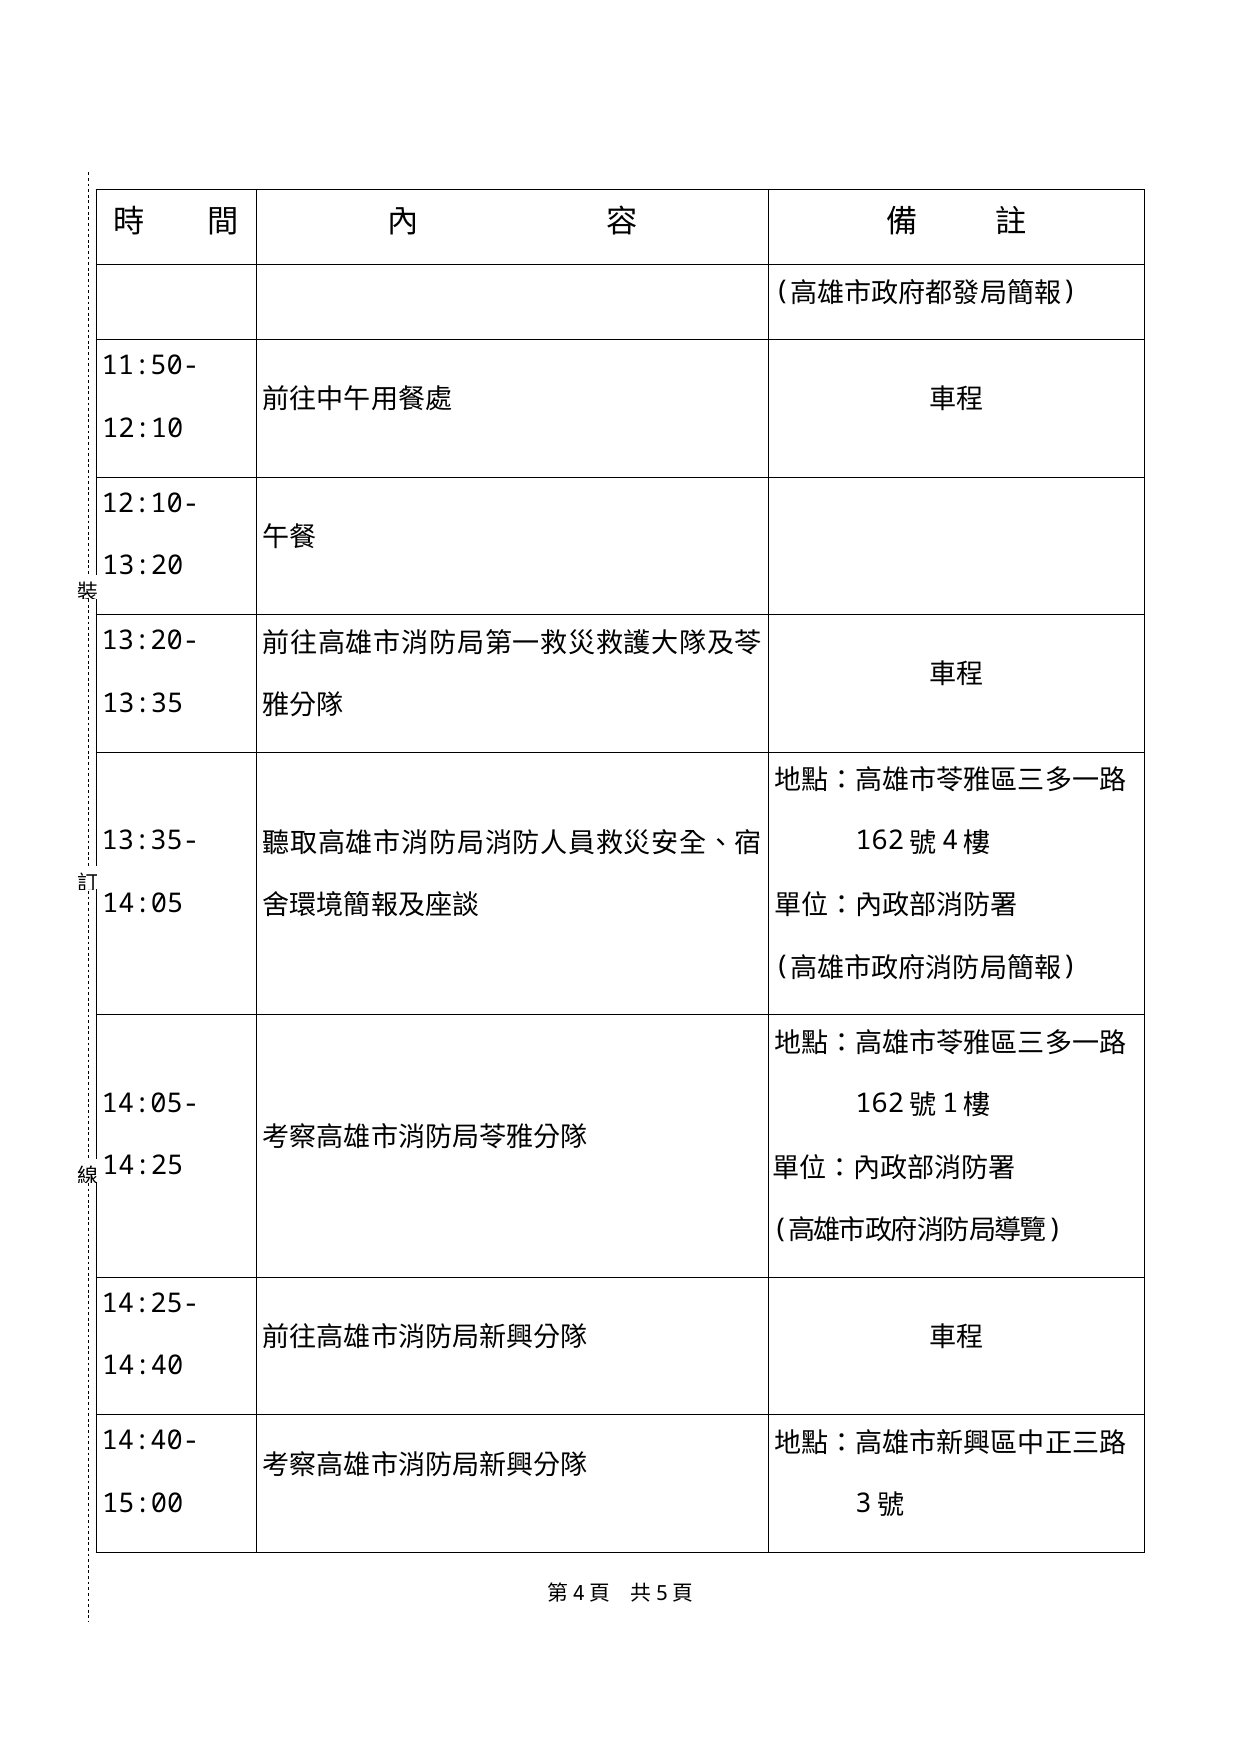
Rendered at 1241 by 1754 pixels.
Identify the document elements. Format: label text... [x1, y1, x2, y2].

table_cell 車程 [769, 615, 1144, 752]
table_cell 地點：高雄市苓雅區三多一路162號4樓 單位：內政部消防署 (高雄市政府消防局簡報) [769, 753, 1144, 1014]
table_header 備 註 [769, 190, 1144, 264]
table_cell 12:10-13:20 [97, 478, 256, 614]
table_cell [97, 265, 256, 339]
table_cell [257, 265, 768, 339]
table_cell 13:20-13:35 [97, 615, 256, 752]
table_cell 午餐 [257, 478, 768, 614]
table_cell 考察高雄市消防局苓雅分隊 [257, 1015, 768, 1277]
table_cell 地點：高雄市新興區中正三路3號 [769, 1415, 1144, 1552]
table_cell 前往高雄市消防局第一救災救護大隊及苓雅分隊 [257, 615, 768, 752]
table_cell 前往中午用餐處 [257, 340, 768, 477]
table_header 時 間 [97, 190, 256, 264]
table_cell 地點：高雄市苓雅區三多一路162號1樓 單位：內政部消防署 (高雄市政府消防局導覽) [769, 1015, 1144, 1277]
table_cell 14:40-15:00 [97, 1415, 256, 1552]
table_cell 聽取高雄市消防局消防人員救災安全、宿舍環境簡報及座談 [257, 753, 768, 1014]
table_header 內 容 [257, 190, 768, 264]
table_cell (高雄市政府都發局簡報) [769, 265, 1144, 339]
table_cell 14:05-14:25 [97, 1015, 256, 1277]
table_cell [769, 478, 1144, 614]
table_cell 14:25-14:40 [97, 1278, 256, 1414]
table_cell 考察高雄市消防局新興分隊 [257, 1415, 768, 1552]
table_cell 前往高雄市消防局新興分隊 [257, 1278, 768, 1414]
table_cell 車程 [769, 1278, 1144, 1414]
table_cell 車程 [769, 340, 1144, 477]
table_cell 13:35-14:05 [97, 753, 256, 1014]
table_cell 11:50-12:10 [97, 340, 256, 477]
